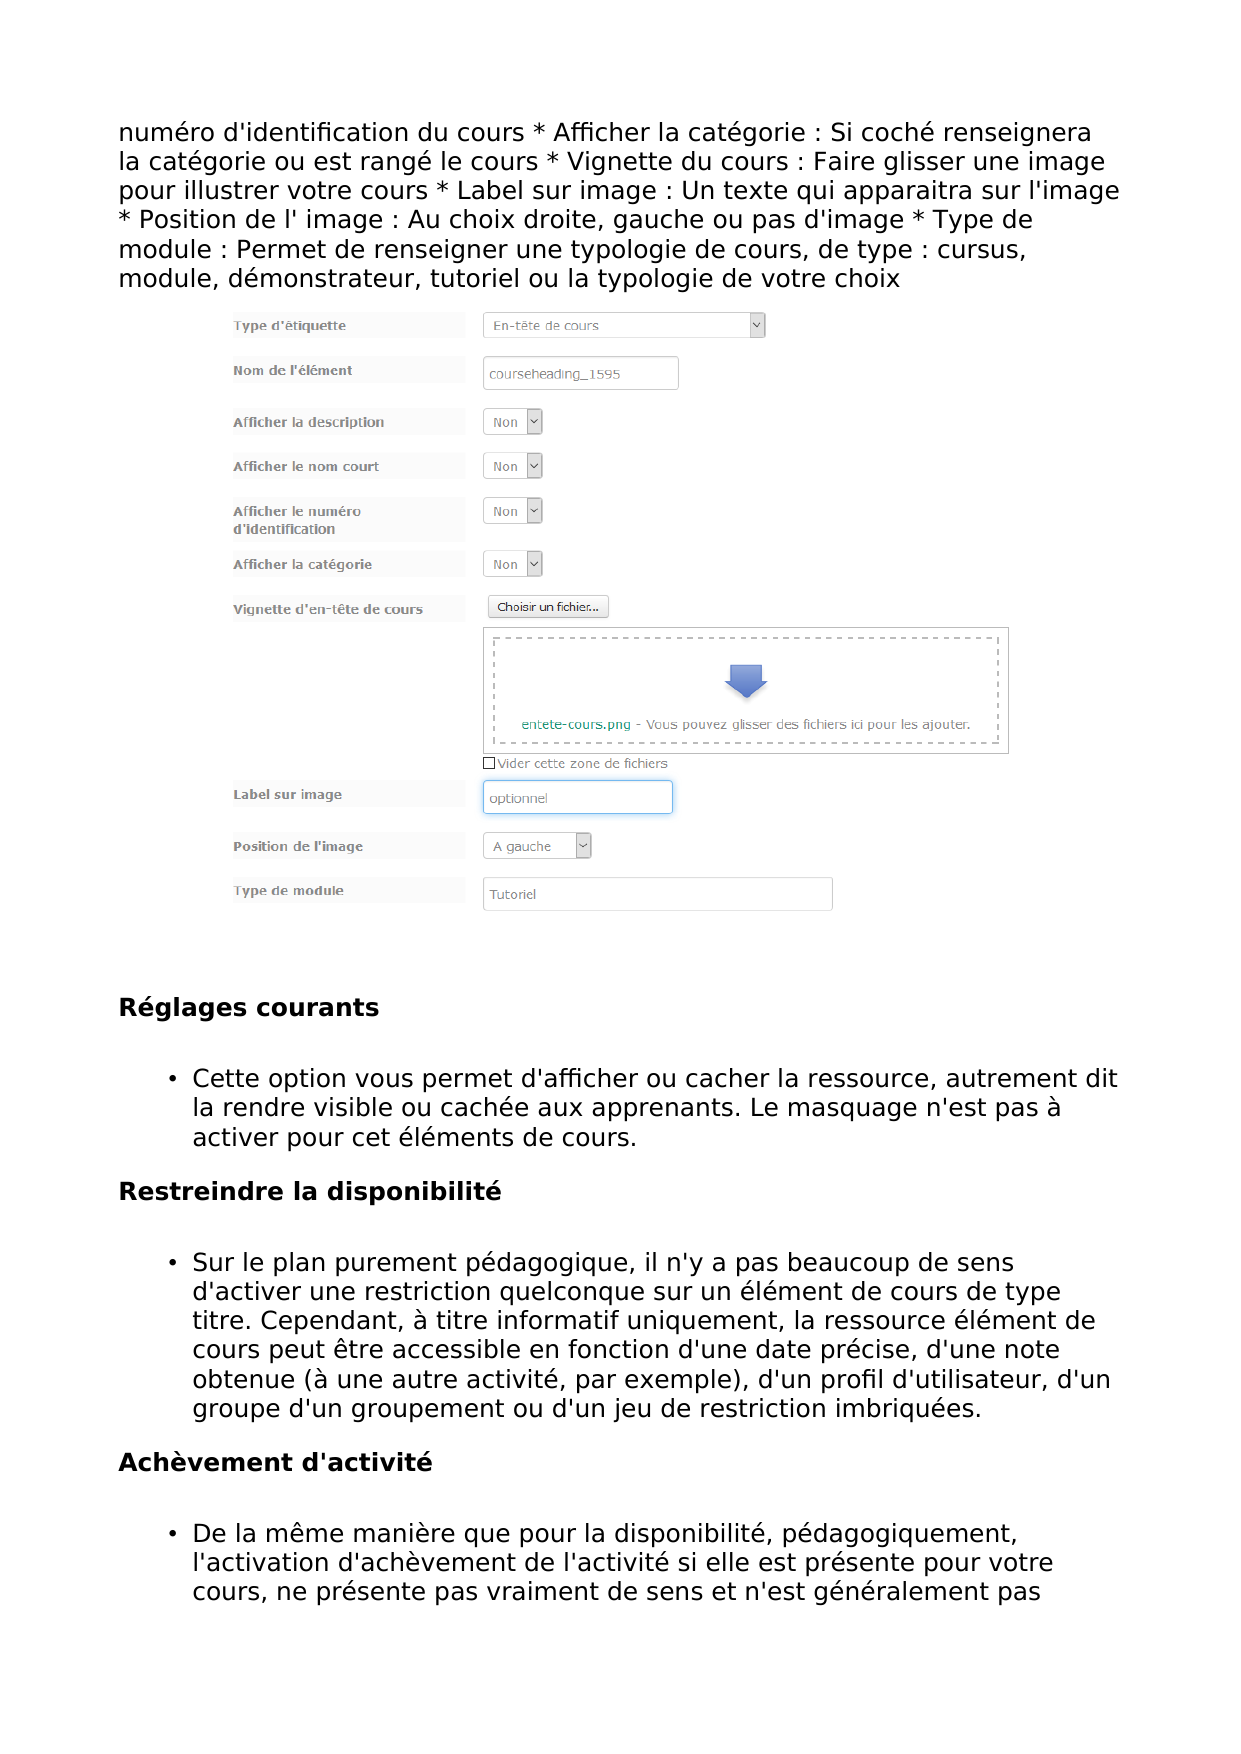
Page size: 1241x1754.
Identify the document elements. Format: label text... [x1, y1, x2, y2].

subtitle Réglages courants [118, 993, 1122, 1022]
list Sur le plan purement pédagogique, il n'y a pas beaucoup de sens d'activer une restriction quelconque sur un élément de cours de type titre. Cependant, à titre informatif uniquement, la ressource élément de cours peut être accessible en fonction d'une date précise, d'une note obtenue (à une autre activité, par exemple), d'un profil d'utilisateur, d'un groupe d'un groupement ou d'un jeu de restriction imbriquées. [177, 1248, 1122, 1423]
subtitle Restreindre la disponibilité [118, 1177, 1122, 1206]
picture [229, 305, 1011, 927]
list Cette option vous permet d'afficher ou cacher la ressource, autrement dit la rendre visible ou cachée aux apprenants. Le masquage n'est pas à activer pour cet éléments de cours. [177, 1064, 1122, 1152]
list De la même manière que pour la disponibilité, pédagogiquement, l'activation d'achèvement de l'activité si elle est présente pour votre cours, ne présente pas vraiment de sens et n'est généralement pas [177, 1519, 1122, 1607]
subtitle Achèvement d'activité [118, 1448, 1122, 1477]
text numéro d'identification du cours * Afficher la catégorie : Si coché renseignera la catégorie ou est rangé le cours * Vignette du cours : Faire glisser une image pour illustrer votre cours * Label sur image : Un texte qui apparaitra sur l'image * Position de l' image : Au choix droite, gauche ou pas d'image * Type de module : Permet de renseigner une typologie de cours, de type : cursus, module, démonstrateur, tutoriel ou la typologie de votre choix [118, 118, 1122, 293]
